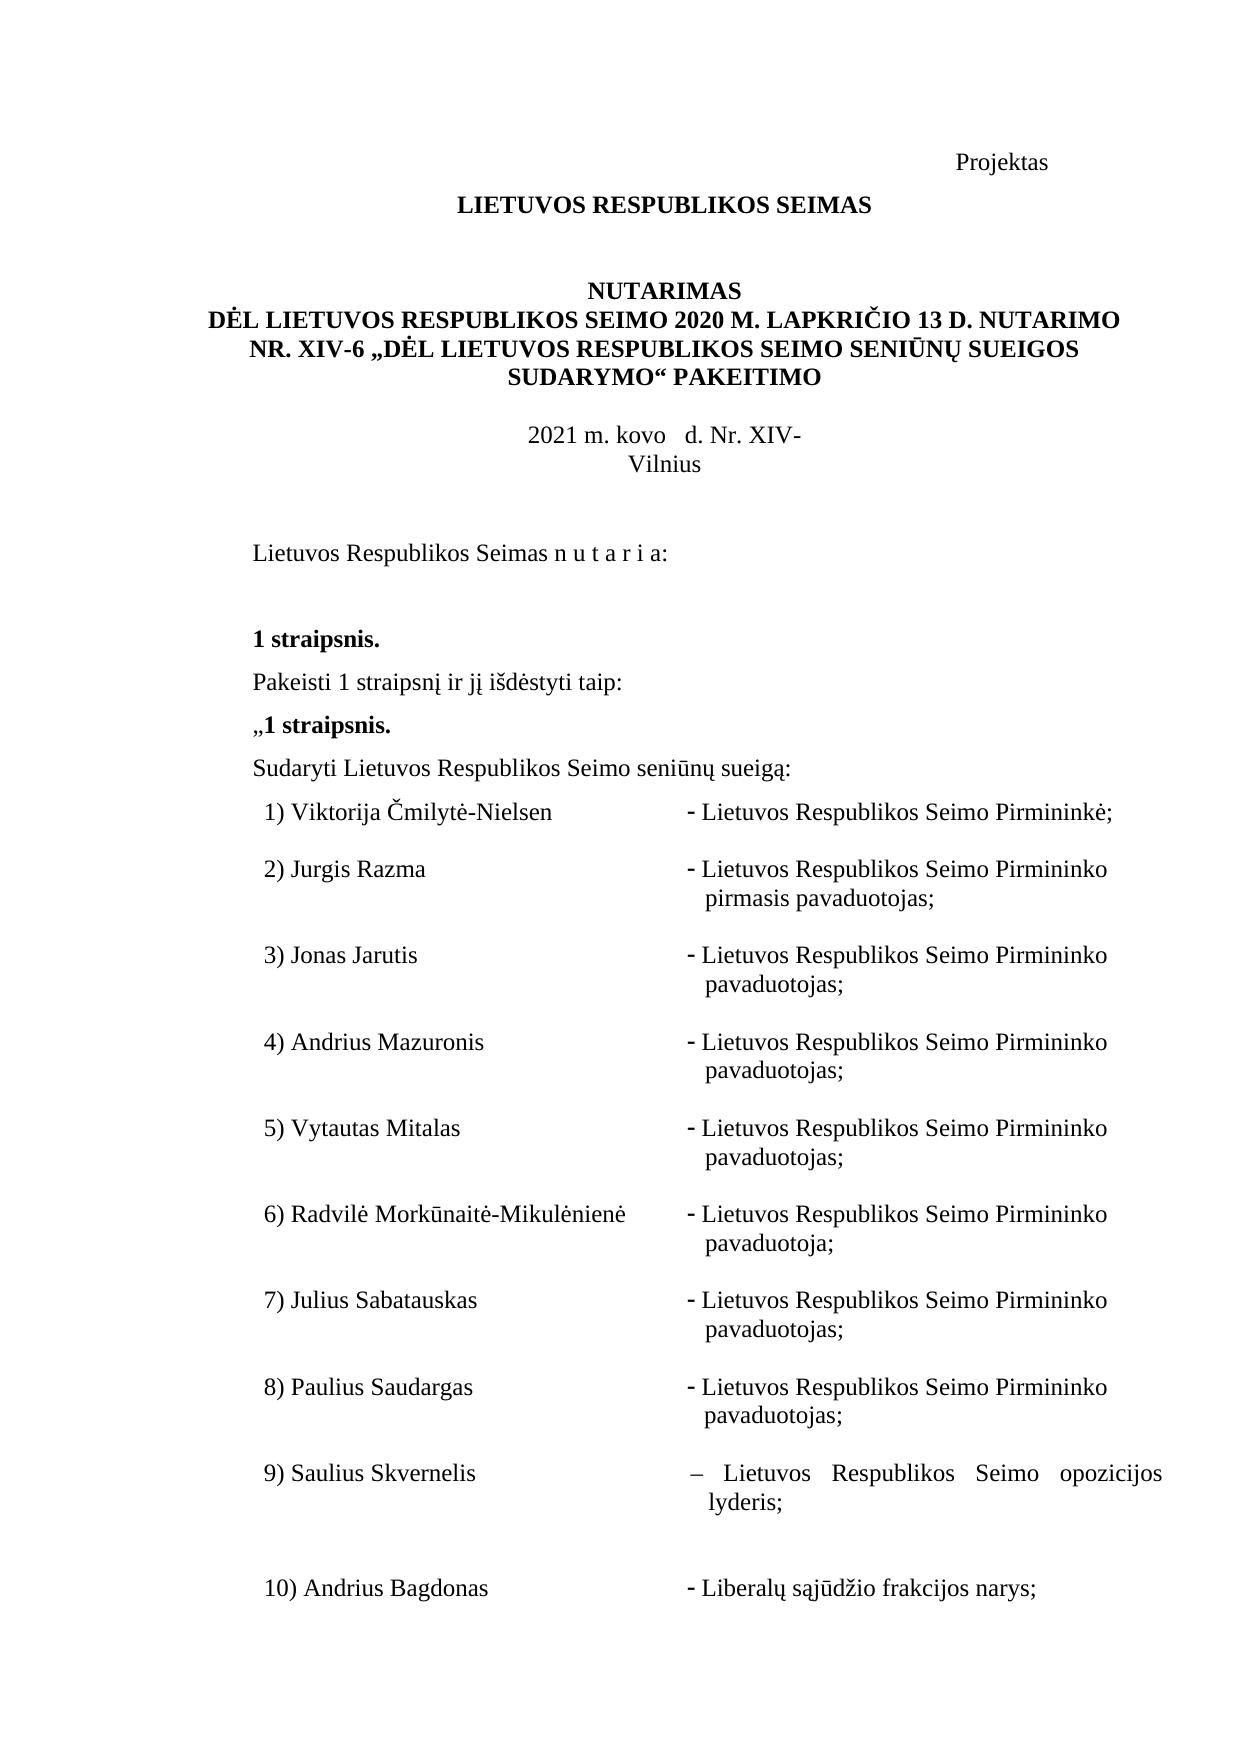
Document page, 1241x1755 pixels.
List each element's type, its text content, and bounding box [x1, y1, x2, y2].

text „1 straipsnis. [177, 710, 1152, 739]
table_cell 10) Andrius Bagdonas [177, 1573, 676, 1630]
table_cell 5) Vytautas Mitalas [177, 1113, 676, 1199]
table_cell  Lietuvos Respublikos Seimo Pirmininko pavaduotojas; [676, 940, 1174, 1027]
text LIETUVOS RESPUBLIKOS SEIMAS [177, 190, 1152, 219]
text Lietuvos Respublikos Seimas n u t a r i a: [177, 538, 1152, 567]
table_cell  Lietuvos Respublikos Seimo Pirmininko pavaduotoja; [676, 1199, 1174, 1285]
table_cell  Lietuvos Respublikos Seimo Pirmininko pavaduotojas; – Lietuvos Respublikos Seimo opozicijos lyderis; [676, 1372, 1174, 1573]
table_cell 4) Andrius Mazuronis [177, 1027, 676, 1113]
text 2021 m. kovo d. Nr. XIV- [177, 420, 1152, 449]
text DĖL LIETUVOS RESPUBLIKOS SEIMO 2020 M. LAPKRIČIO 13 D. NUTARIMO NR. XIV-6 „DĖL LIETUVOS RESPUBLIKOS SEIMO SENIŪNŲ SUEIGOS SUDARYMO“ PAKEITIMO [177, 305, 1152, 391]
table_cell  Lietuvos Respublikos Seimo Pirmininko pirmasis pavaduotojas; [676, 854, 1174, 940]
table_cell 2) Jurgis Razma [177, 854, 676, 940]
text Sudaryti Lietuvos Respublikos Seimo seniūnų sueigą: [177, 753, 1152, 782]
table_cell 8) Paulius Saudargas 9) Saulius Skvernelis [177, 1372, 676, 1573]
table_cell  Lietuvos Respublikos Seimo Pirmininko pavaduotojas; [676, 1285, 1174, 1372]
table_cell  Liberalų sąjūdžio frakcijos narys; [676, 1573, 1174, 1630]
table_cell  Lietuvos Respublikos Seimo Pirmininko pavaduotojas; [676, 1027, 1174, 1113]
text 1 straipsnis. [177, 624, 1152, 653]
table_cell 7) Julius Sabatauskas [177, 1285, 676, 1372]
text Vilnius [177, 449, 1152, 477]
text NUTARIMAS [177, 276, 1152, 305]
text Projektas [777, 147, 1152, 176]
table_cell 6) Radvilė Morkūnaitė-Mikulėnienė [177, 1199, 676, 1285]
table_header 1) Viktorija Čmilytė-Nielsen [177, 797, 676, 854]
table_header  Lietuvos Respublikos Seimo Pirmininkė; [676, 797, 1174, 854]
text Pakeisti 1 straipsnį ir jį išdėstyti taip: [177, 667, 1152, 696]
table_cell 3) Jonas Jarutis [177, 940, 676, 1027]
table_cell  Lietuvos Respublikos Seimo Pirmininko pavaduotojas; [676, 1113, 1174, 1199]
